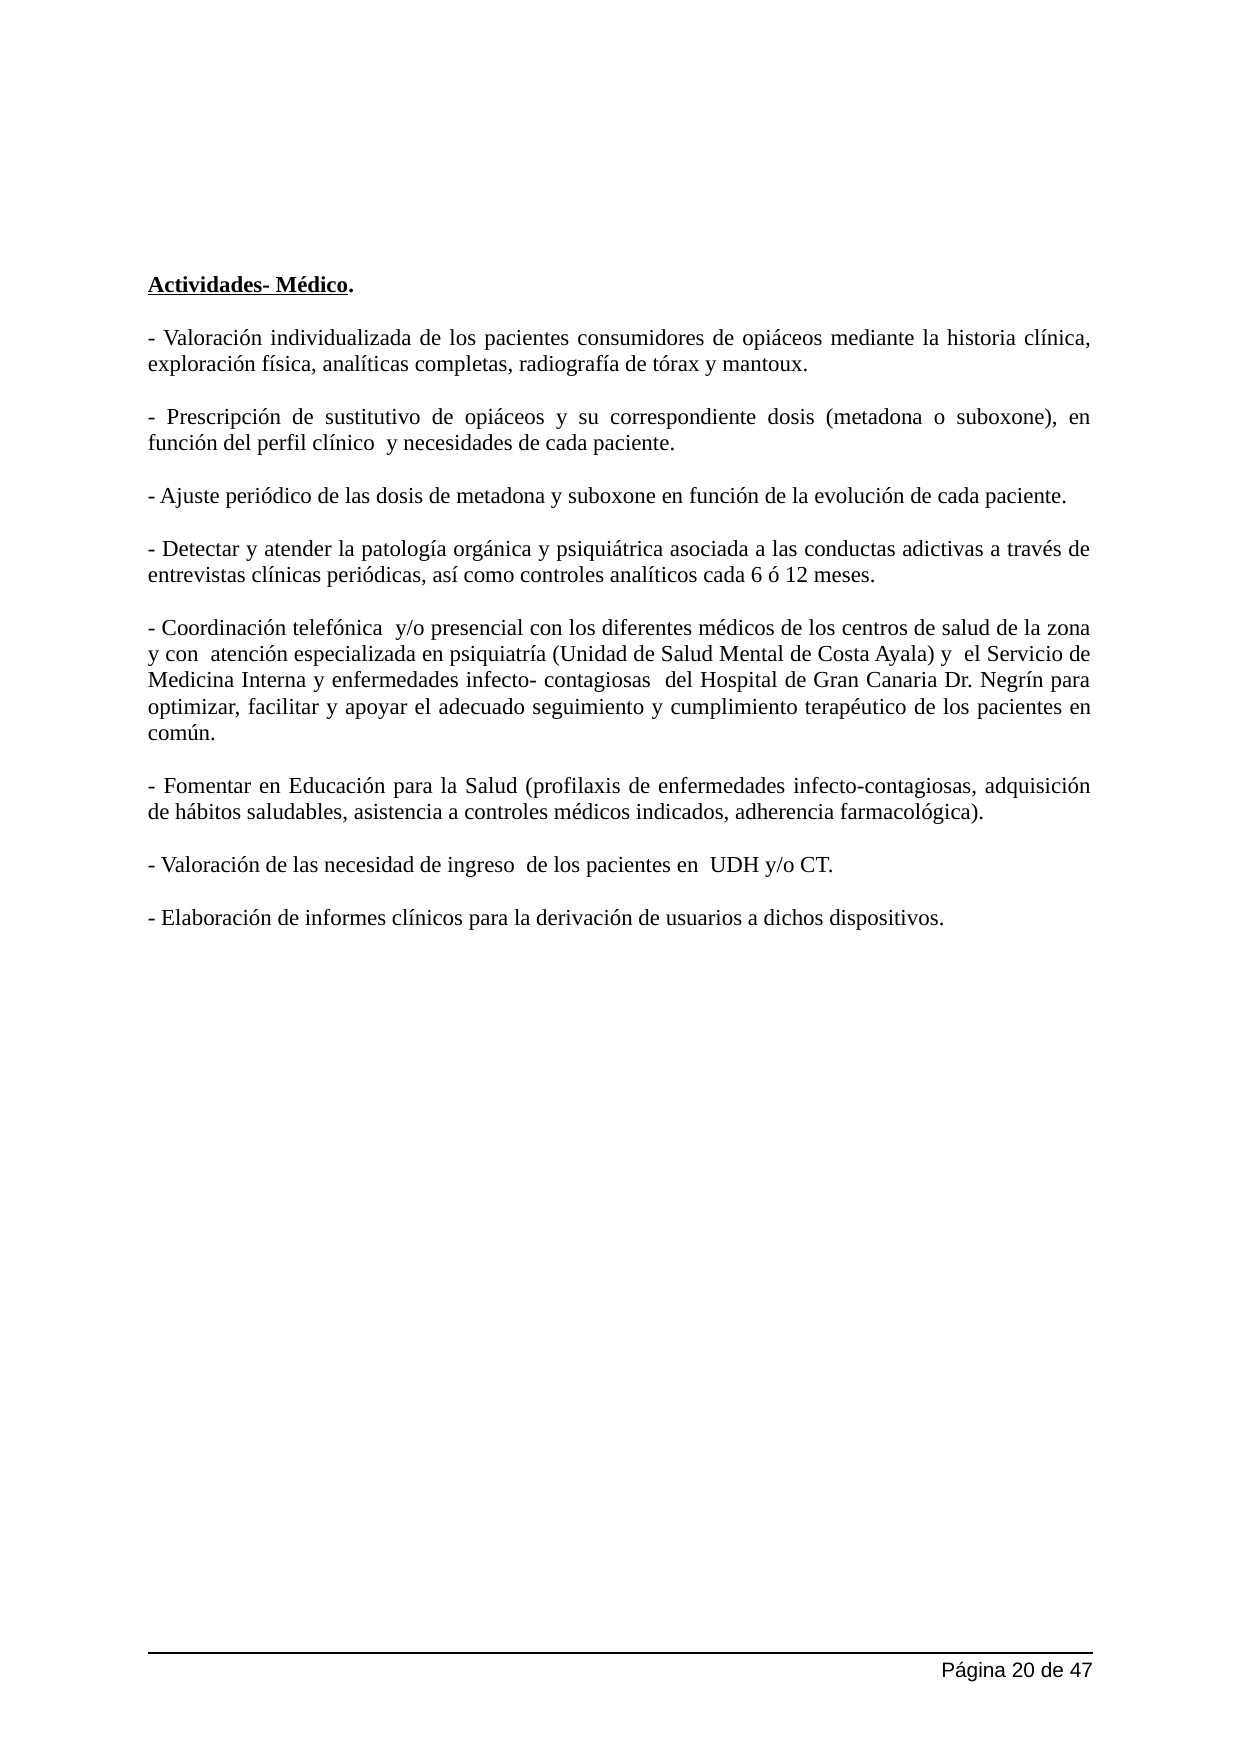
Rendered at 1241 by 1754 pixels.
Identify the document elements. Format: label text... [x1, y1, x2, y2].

text Actividades- Médico. [148, 271, 1093, 297]
text - Coordinación telefónica y/o presencial con los diferentes médicos de los centros de salud de la zona y con atención especializada en psiquiatría (Unidad de Salud Mental de Costa Ayala) y el Servicio de Medicina Interna y enfermedades infecto- contagiosas del Hospital de Gran Canaria Dr. Negrín para optimizar, facilitar y apoyar el adecuado seguimiento y cumplimiento terapéutico de los pacientes en común. [148, 614, 1093, 746]
text - Detectar y atender la patología orgánica y psiquiátrica asociada a las conductas adictivas a través de entrevistas clínicas periódicas, así como controles analíticos cada 6 ó 12 meses. [148, 535, 1093, 587]
text - Valoración individualizada de los pacientes consumidores de opiáceos mediante la historia clínica, exploración física, analíticas completas, radiografía de tórax y mantoux. [148, 324, 1093, 377]
text - Fomentar en Educación para la Salud (profilaxis de enfermedades infecto-contagiosas, adquisición de hábitos saludables, asistencia a controles médicos indicados, adherencia farmacológica). [148, 772, 1093, 824]
text - Prescripción de sustitutivo de opiáceos y su correspondiente dosis (metadona o suboxone), en función del perfil clínico y necesidades de cada paciente. [148, 403, 1093, 456]
text - Elaboración de informes clínicos para la derivación de usuarios a dichos dispositivos. [148, 904, 1093, 930]
text - Ajuste periódico de las dosis de metadona y suboxone en función de la evolución de cada paciente. [148, 482, 1093, 508]
text - Valoración de las necesidad de ingreso de los pacientes en UDH y/o CT. [148, 851, 1093, 877]
